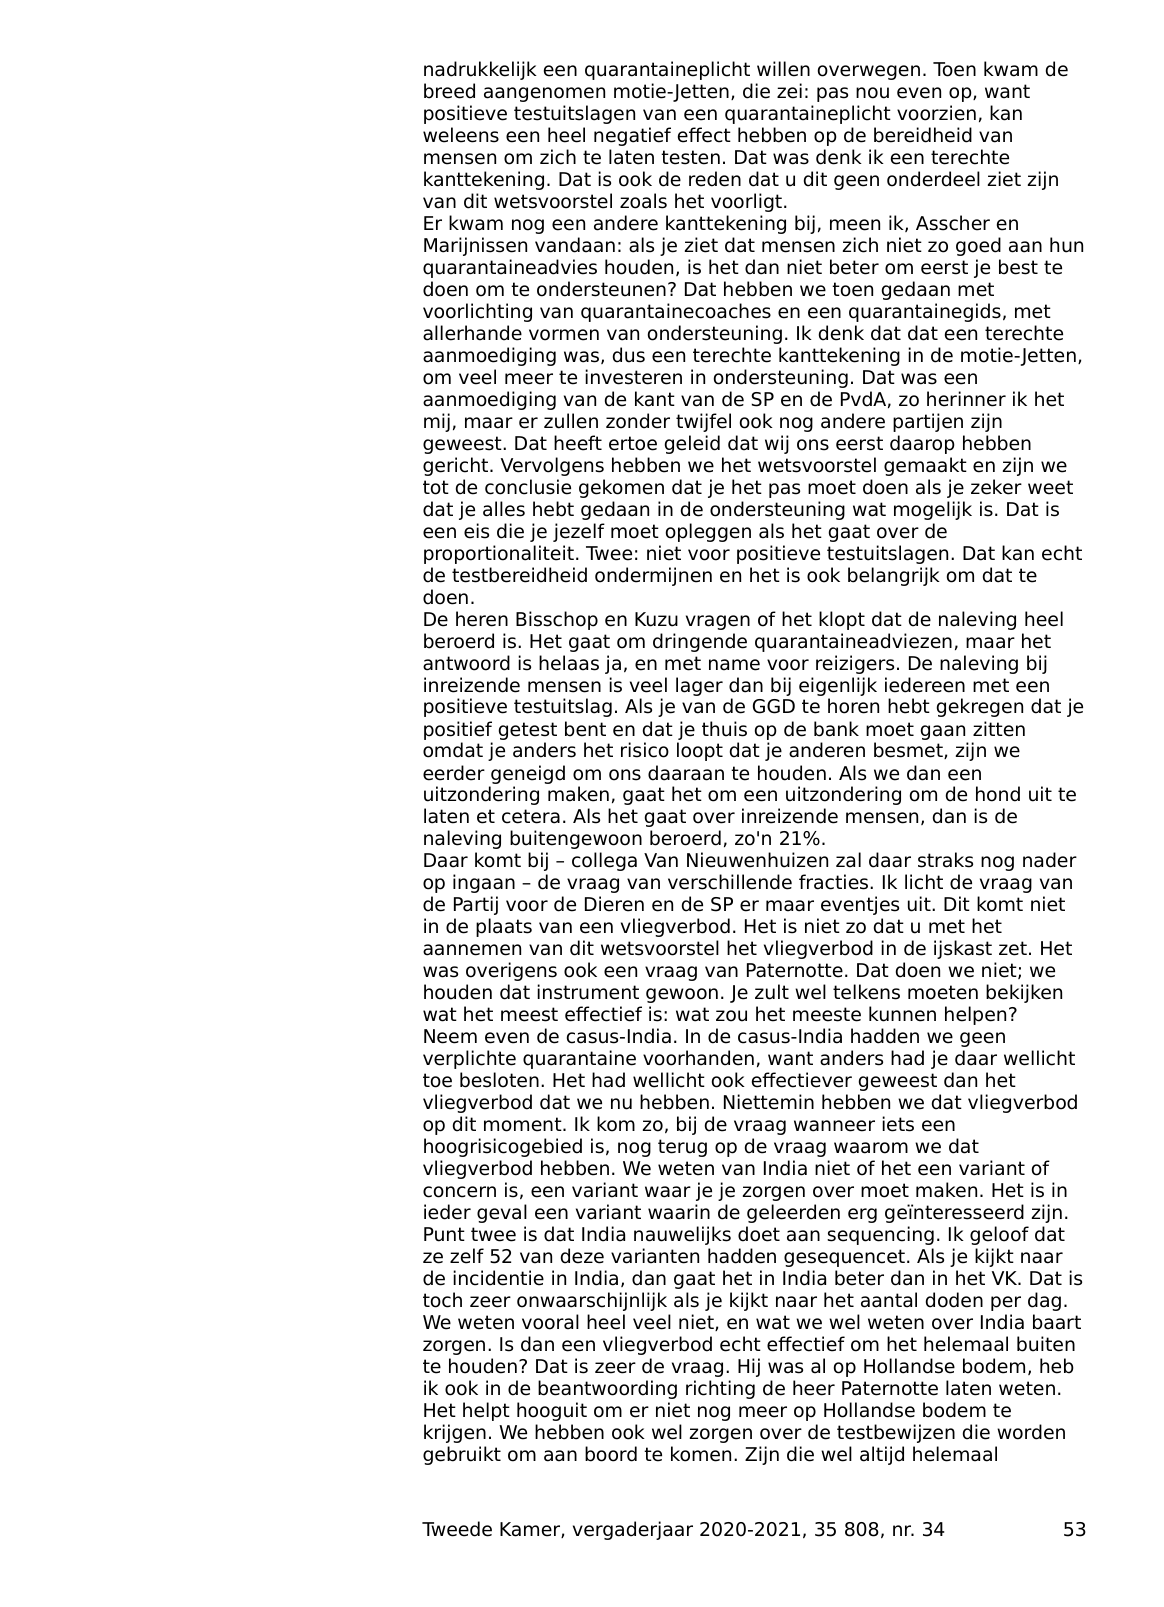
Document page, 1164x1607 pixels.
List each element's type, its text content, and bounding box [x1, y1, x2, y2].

text De heren Bisschop en Kuzu vragen of het klopt dat de naleving heel beroerd is. Het gaat om dringende quarantaineadviezen, maar het antwoord is helaas ja, en met name voor reizigers. De naleving bij inreizende mensen is veel lager dan bij eigenlijk iedereen met een positieve testuitslag. Als je van de GGD te horen hebt gekregen dat je positief getest bent en dat je thuis op de bank moet gaan zitten omdat je anders het risico loopt dat je anderen besmet, zijn we eerder geneigd om ons daaraan te houden. Als we dan een uitzondering maken, gaat het om een uitzondering om de hond uit te laten et cetera. Als het gaat over inreizende mensen, dan is de naleving buitengewoon beroerd, zo'n 21%. [422, 608, 1087, 850]
text Er kwam nog een andere kanttekening bij, meen ik, Asscher en Marijnissen vandaan: als je ziet dat mensen zich niet zo goed aan hun quarantaineadvies houden, is het dan niet beter om eerst je best te doen om te ondersteunen? Dat hebben we toen gedaan met voorlichting van quarantainecoaches en een quarantainegids, met allerhande vormen van ondersteuning. Ik denk dat dat een terechte aanmoediging was, dus een terechte kanttekening in de motie-Jetten, om veel meer te investeren in ondersteuning. Dat was een aanmoediging van de kant van de SP en de PvdA, zo herinner ik het mij, maar er zullen zonder twijfel ook nog andere partijen zijn geweest. Dat heeft ertoe geleid dat wij ons eerst daarop hebben gericht. Vervolgens hebben we het wetsvoorstel gemaakt en zijn we tot de conclusie gekomen dat je het pas moet doen als je zeker weet dat je alles hebt gedaan in de ondersteuning wat mogelijk is. Dat is een eis die je jezelf moet opleggen als het gaat over de proportionaliteit. Twee: niet voor positieve testuitslagen. Dat kan echt de testbereidheid ondermijnen en het is ook belangrijk om dat te doen. [422, 213, 1087, 608]
text Daar komt bij – collega Van Nieuwenhuizen zal daar straks nog nader op ingaan – de vraag van verschillende fracties. Ik licht de vraag van de Partij voor de Dieren en de SP er maar eventjes uit. Dit komt niet in de plaats van een vliegverbod. Het is niet zo dat u met het aannemen van dit wetsvoorstel het vliegverbod in de ijskast zet. Het was overigens ook een vraag van Paternotte. Dat doen we niet; we houden dat instrument gewoon. Je zult wel telkens moeten bekijken wat het meest effectief is: wat zou het meeste kunnen helpen? [422, 850, 1087, 1026]
text nadrukkelijk een quarantaineplicht willen overwegen. Toen kwam de breed aangenomen motie-Jetten, die zei: pas nou even op, want positieve testuitslagen van een quarantaineplicht voorzien, kan weleens een heel negatief effect hebben op de bereidheid van mensen om zich te laten testen. Dat was denk ik een terechte kanttekening. Dat is ook de reden dat u dit geen onderdeel ziet zijn van dit wetsvoorstel zoals het voorligt. [422, 59, 1087, 213]
text Neem even de casus-India. In de casus-India hadden we geen verplichte quarantaine voorhanden, want anders had je daar wellicht toe besloten. Het had wellicht ook effectiever geweest dan het vliegverbod dat we nu hebben. Niettemin hebben we dat vliegverbod op dit moment. Ik kom zo, bij de vraag wanneer iets een hoogrisicogebied is, nog terug op de vraag waarom we dat vliegverbod hebben. We weten van India niet of het een variant of concern is, een variant waar je je zorgen over moet maken. Het is in ieder geval een variant waarin de geleerden erg geïnteresseerd zijn. Punt twee is dat India nauwelijks doet aan sequencing. Ik geloof dat ze zelf 52 van deze varianten hadden gesequencet. Als je kijkt naar de incidentie in India, dan gaat het in India beter dan in het VK. Dat is toch zeer onwaarschijnlijk als je kijkt naar het aantal doden per dag. We weten vooral heel veel niet, en wat we wel weten over India baart zorgen. Is dan een vliegverbod echt effectief om het helemaal buiten te houden? Dat is zeer de vraag. Hij was al op Hollandse bodem, heb ik ook in de beantwoording richting de heer Paternotte laten weten. Het helpt hooguit om er niet nog meer op Hollandse bodem te krijgen. We hebben ook wel zorgen over de testbewijzen die worden gebruikt om aan boord te komen. Zijn die wel altijd helemaal [422, 1026, 1087, 1466]
